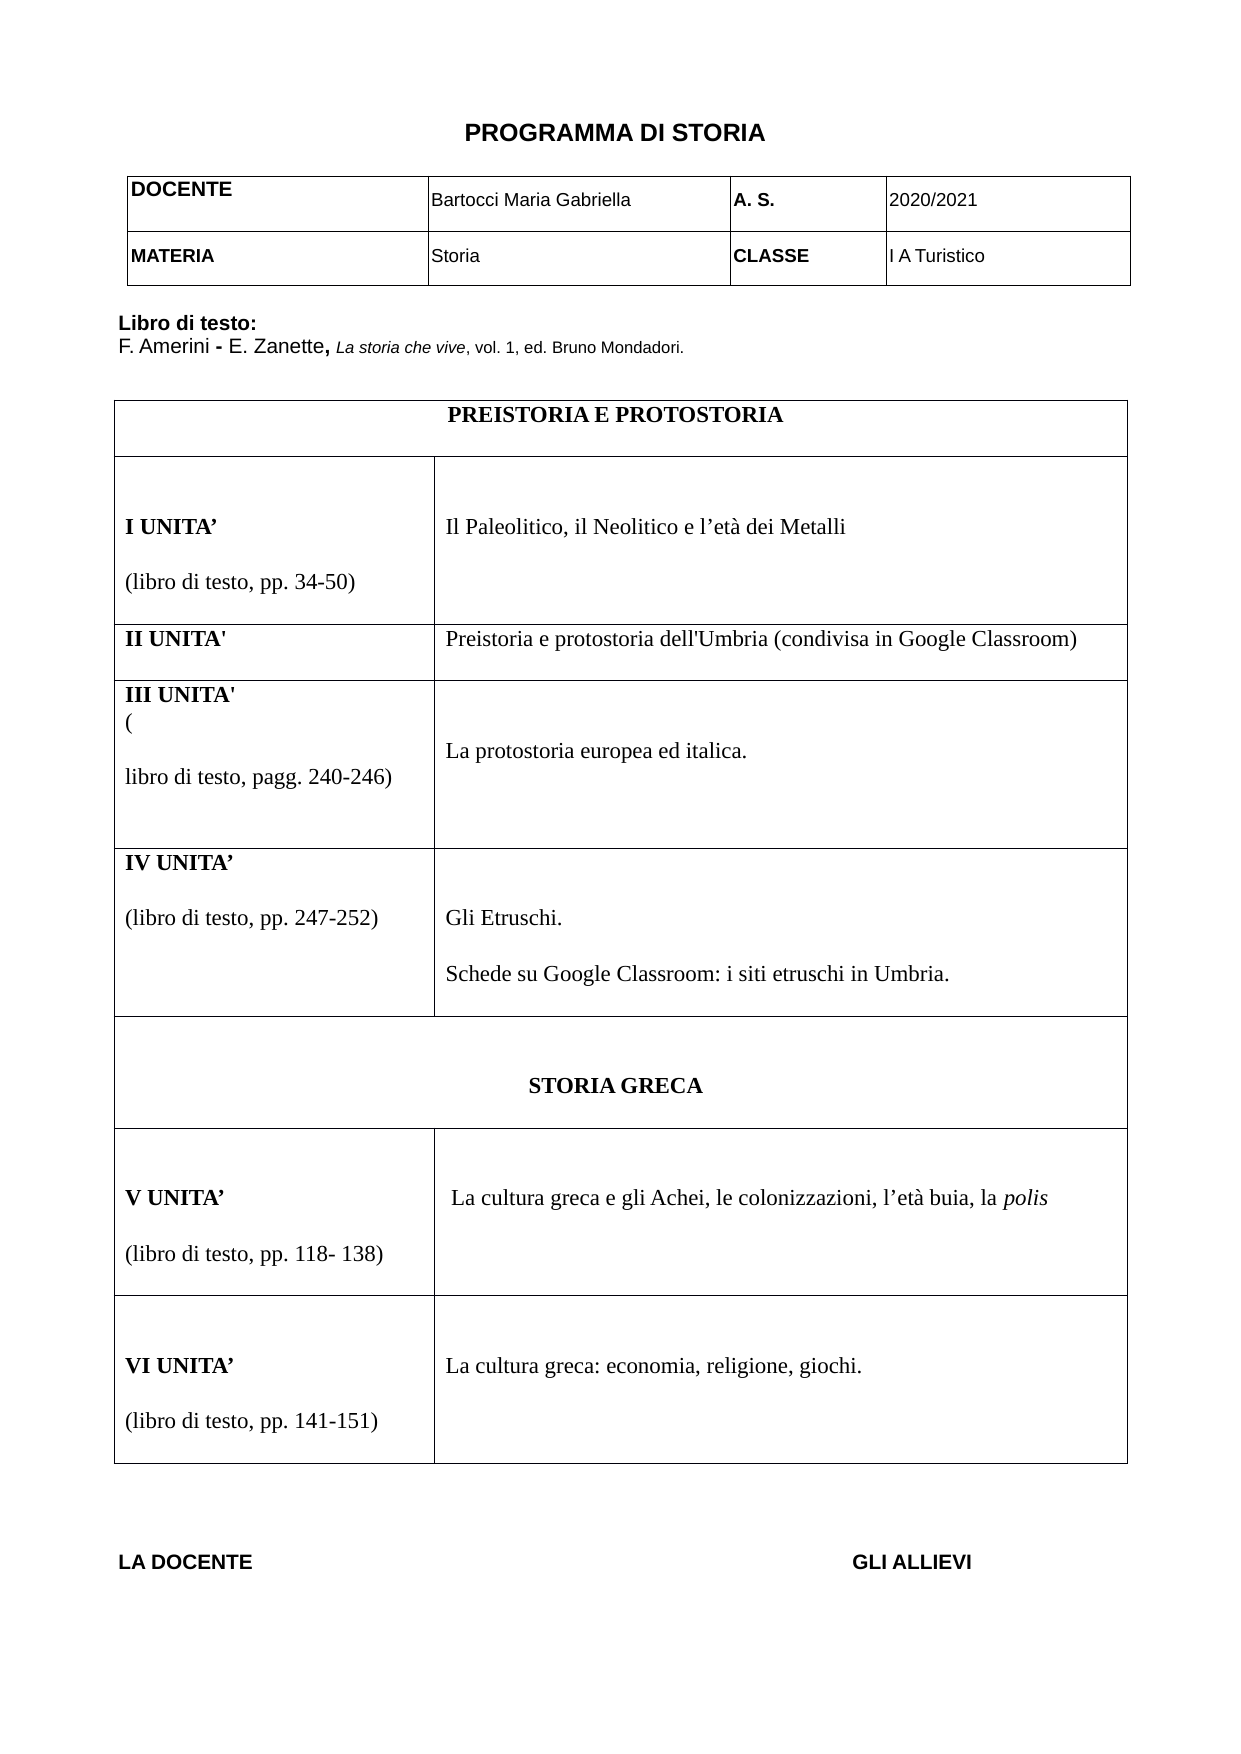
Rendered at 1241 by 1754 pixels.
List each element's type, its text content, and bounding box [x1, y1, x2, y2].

table_cell III UNITA' ( libro di testo, pagg. 240-246) [115, 681, 434, 848]
table_cell La cultura greca: economia, religione, giochi. [435, 1296, 1127, 1463]
table_cell V UNITA’ (libro di testo, pp. 118- 138) [115, 1129, 434, 1295]
table_header DOCENTE [128, 177, 428, 231]
table_cell La protostoria europea ed italica. [435, 681, 1127, 848]
table_cell I UNITA’ (libro di testo, pp. 34-50) [115, 457, 434, 624]
table_cell VI UNITA’ (libro di testo, pp. 141-151) [115, 1296, 434, 1463]
table_cell MATERIA [128, 232, 428, 285]
text F. Amerini - E. Zanette, La storia che vive, vol. 1, ed. Bruno Mondadori. [118, 334, 1122, 358]
table_cell CLASSE [731, 232, 886, 285]
table_cell Storia [429, 232, 730, 285]
table_header A. S. [731, 177, 886, 231]
table_header 2020/2021 [887, 177, 1130, 231]
table_cell Il Paleolitico, il Neolitico e l’età dei Metalli [435, 457, 1127, 624]
text Libro di testo: [118, 310, 1122, 334]
table_cell I A Turistico [887, 232, 1130, 285]
table_cell IV UNITA’ (libro di testo, pp. 247-252) [115, 849, 434, 1016]
table_cell II UNITA' [115, 625, 434, 680]
table_cell Preistoria e protostoria dell'Umbria (condivisa in Google Classroom) [435, 625, 1127, 680]
table_cell Gli Etruschi. Schede su Google Classroom: i siti etruschi in Umbria. [435, 849, 1127, 1016]
table_header PREISTORIA E PROTOSTORIA [115, 401, 1127, 456]
text PROGRAMMA DI STORIA [81, 118, 1112, 176]
table_header Bartocci Maria Gabriella [429, 177, 730, 231]
table_cell La cultura greca e gli Achei, le colonizzazioni, l’età buia, la polis [435, 1129, 1127, 1295]
text LA DOCENTE GLI ALLIEVI [118, 1550, 1112, 1574]
table_cell STORIA GRECA [115, 1017, 1127, 1128]
